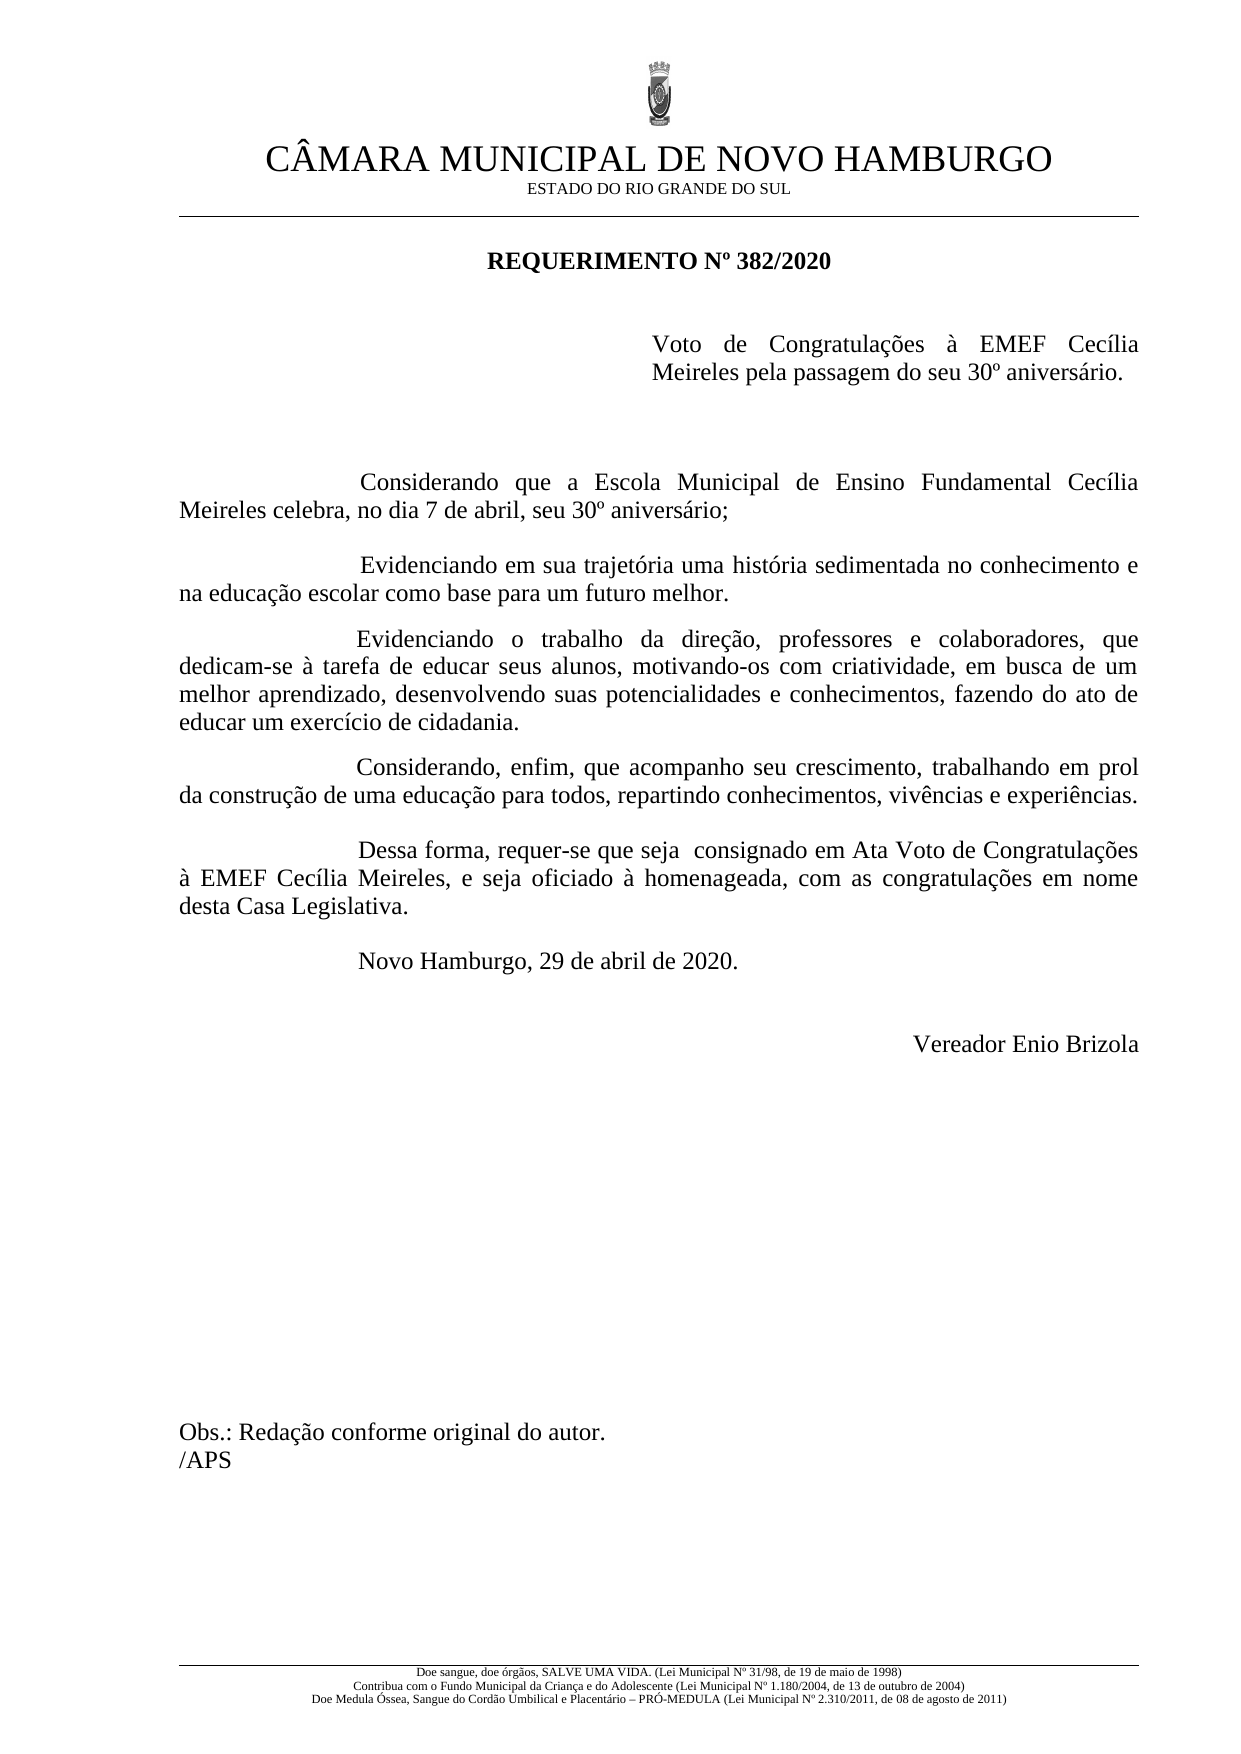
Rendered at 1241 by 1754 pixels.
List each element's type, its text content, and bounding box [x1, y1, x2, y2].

text Considerando, enfim, que acompanho seu crescimento, trabalhando em prol da construção de uma educação para todos, repartindo conhecimentos, vivências e experiências. [179, 753, 1139, 809]
text Evidenciando em sua trajetória uma história sedimentada no conhecimento e na educação escolar como base para um futuro melhor. [179, 552, 1139, 607]
text Evidenciando o trabalho da direção, professores e colaboradores, que dedicam-se à tarefa de educar seus alunos, motivando-os com criatividade, em busca de um melhor aprendizado, desenvolvendo suas potencialidades e conhecimentos, fazendo do ato de educar um exercício de cidadania. [179, 625, 1139, 736]
text Vereador Enio Brizola [179, 1030, 1139, 1058]
text REQUERIMENTO Nº 382/2020 [179, 247, 1139, 274]
text Dessa forma, requer-se que seja consignado em Ata Voto de Congratulações à EMEF Cecília Meireles, e seja oficiado à homenageada, com as congratulações em nome desta Casa Legislativa. [179, 836, 1139, 919]
text Voto de Congratulações à EMEF Cecília Meireles pela passagem do seu 30º aniversário. [652, 330, 1139, 385]
text Obs.: Redação conforme original do autor. [179, 1418, 1139, 1446]
text Novo Hamburgo, 29 de abril de 2020. [179, 947, 1139, 975]
text /APS [179, 1446, 1139, 1474]
text Considerando que a Escola Municipal de Ensino Fundamental Cecília Meireles celebra, no dia 7 de abril, seu 30º aniversário; [179, 468, 1139, 524]
